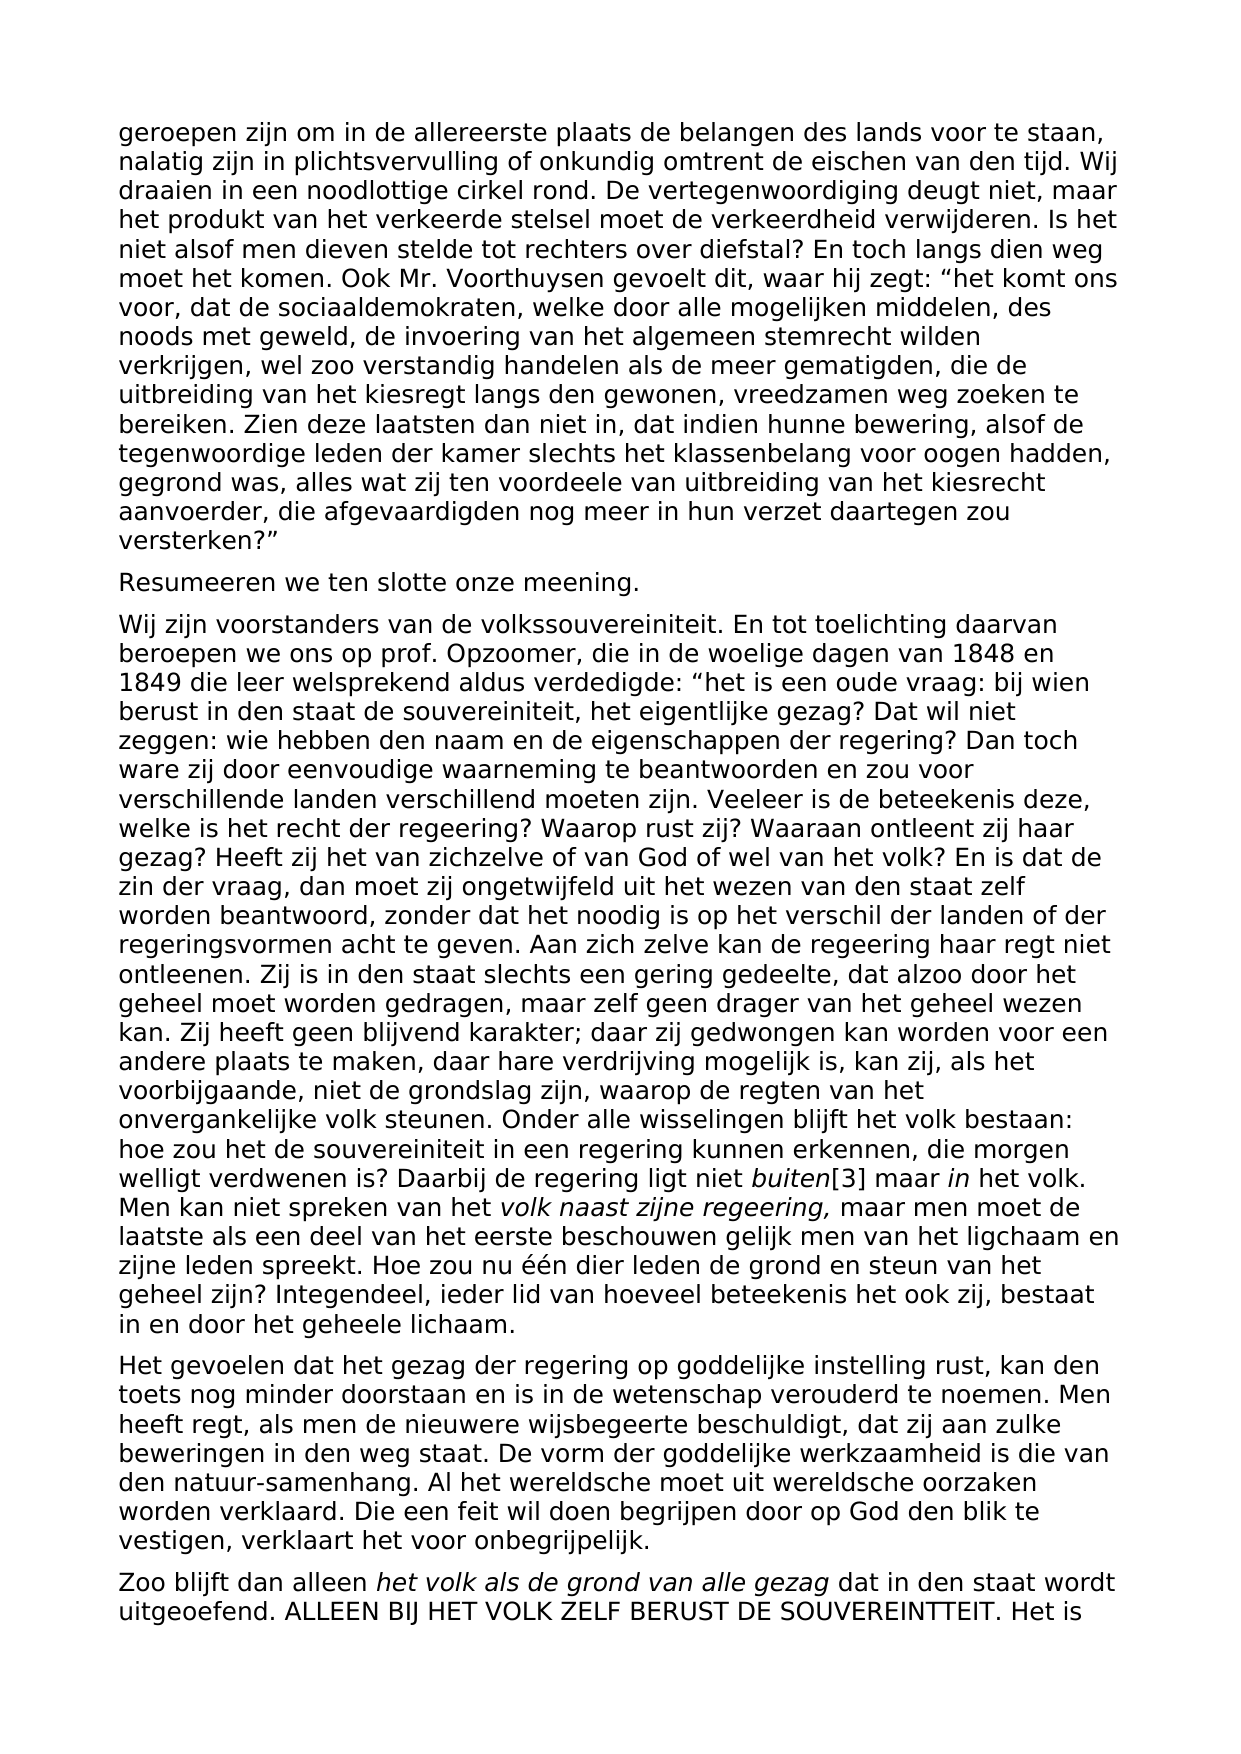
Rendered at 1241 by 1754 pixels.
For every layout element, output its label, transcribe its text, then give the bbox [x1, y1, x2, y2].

text geroepen zijn om in de allereerste plaats de belangen des lands voor te staan, nalatig zijn in plichtsvervulling of onkundig omtrent de eischen van den tijd. Wij draaien in een noodlottige cirkel rond. De vertegenwoordiging deugt niet, maar het produkt van het verkeerde stelsel moet de verkeerdheid verwijderen. Is het niet alsof men dieven stelde tot rechters over diefstal? En toch langs dien weg moet het komen. Ook Mr. Voorthuysen gevoelt dit, waar hij zegt: “het komt ons voor, dat de sociaaldemokraten, welke door alle mogelijken middelen, des noods met geweld, de invoering van het algemeen stemrecht wilden verkrijgen, wel zoo verstandig handelen als de meer gematigden, die de uitbreiding van het kiesregt langs den gewonen, vreedzamen weg zoeken te bereiken. Zien deze laatsten dan niet in, dat indien hunne bewering, alsof de tegenwoordige leden der kamer slechts het klassenbelang voor oogen hadden, gegrond was, alles wat zij ten voordeele van uitbreiding van het kiesrecht aanvoerder, die afgevaardigden nog meer in hun verzet daartegen zou versterken?” [118, 118, 1122, 556]
text Resumeeren we ten slotte onze meening. [118, 568, 1122, 597]
text Het gevoelen dat het gezag der regering op goddelijke instelling rust, kan den toets nog minder doorstaan en is in de wetenschap verouderd te noemen. Men heeft regt, als men de nieuwere wijsbegeerte beschuldigt, dat zij aan zulke beweringen in den weg staat. De vorm der goddelijke werkzaamheid is die van den natuur-samenhang. Al het wereldsche moet uit wereldsche oorzaken worden verklaard. Die een feit wil doen begrijpen door op God den blik te vestigen, verklaart het voor onbegrijpelijk. [118, 1351, 1122, 1556]
text Wij zijn voorstanders van de volkssouvereiniteit. En tot toelichting daarvan beroepen we ons op prof. Opzoomer, die in de woelige dagen van 1848 en 1849 die leer welsprekend aldus verdedigde: “het is een oude vraag: bij wien berust in den staat de souvereiniteit, het eigentlijke gezag? Dat wil niet zeggen: wie hebben den naam en de eigenschappen der regering? Dan toch ware zij door eenvoudige waarneming te beantwoorden en zou voor verschillende landen verschillend moeten zijn. Veeleer is de beteekenis deze, welke is het recht der regeering? Waarop rust zij? Waaraan ontleent zij haar gezag? Heeft zij het van zichzelve of van God of wel van het volk? En is dat de zin der vraag, dan moet zij ongetwijfeld uit het wezen van den staat zelf worden beantwoord, zonder dat het noodig is op het verschil der landen of der regeringsvormen acht te geven. Aan zich zelve kan de regeering haar regt niet ontleenen. Zij is in den staat slechts een gering gedeelte, dat alzoo door het geheel moet worden gedragen, maar zelf geen drager van het geheel wezen kan. Zij heeft geen blijvend karakter; daar zij gedwongen kan worden voor een andere plaats te maken, daar hare verdrijving mogelijk is, kan zij, als het voorbijgaande, niet de grondslag zijn, waarop de regten van het onvergankelijke volk steunen. Onder alle wisselingen blijft het volk bestaan: hoe zou het de souvereiniteit in een regering kunnen erkennen, die morgen welligt verdwenen is? Daarbij de regering ligt niet buiten[3] maar in het volk. Men kan niet spreken van het volk naast zijne regeering, maar men moet de laatste als een deel van het eerste beschouwen gelijk men van het ligchaam en zijne leden spreekt. Hoe zou nu één dier leden de grond en steun van het geheel zijn? Integendeel, ieder lid van hoeveel beteekenis het ook zij, bestaat in en door het geheele lichaam. [118, 610, 1122, 1339]
text Zoo blijft dan alleen het volk als de grond van alle gezag dat in den staat wordt uitgeoefend. ALLEEN BIJ HET VOLK ZELF BERUST DE SOUVEREINTTEIT. Het is [118, 1568, 1122, 1626]
